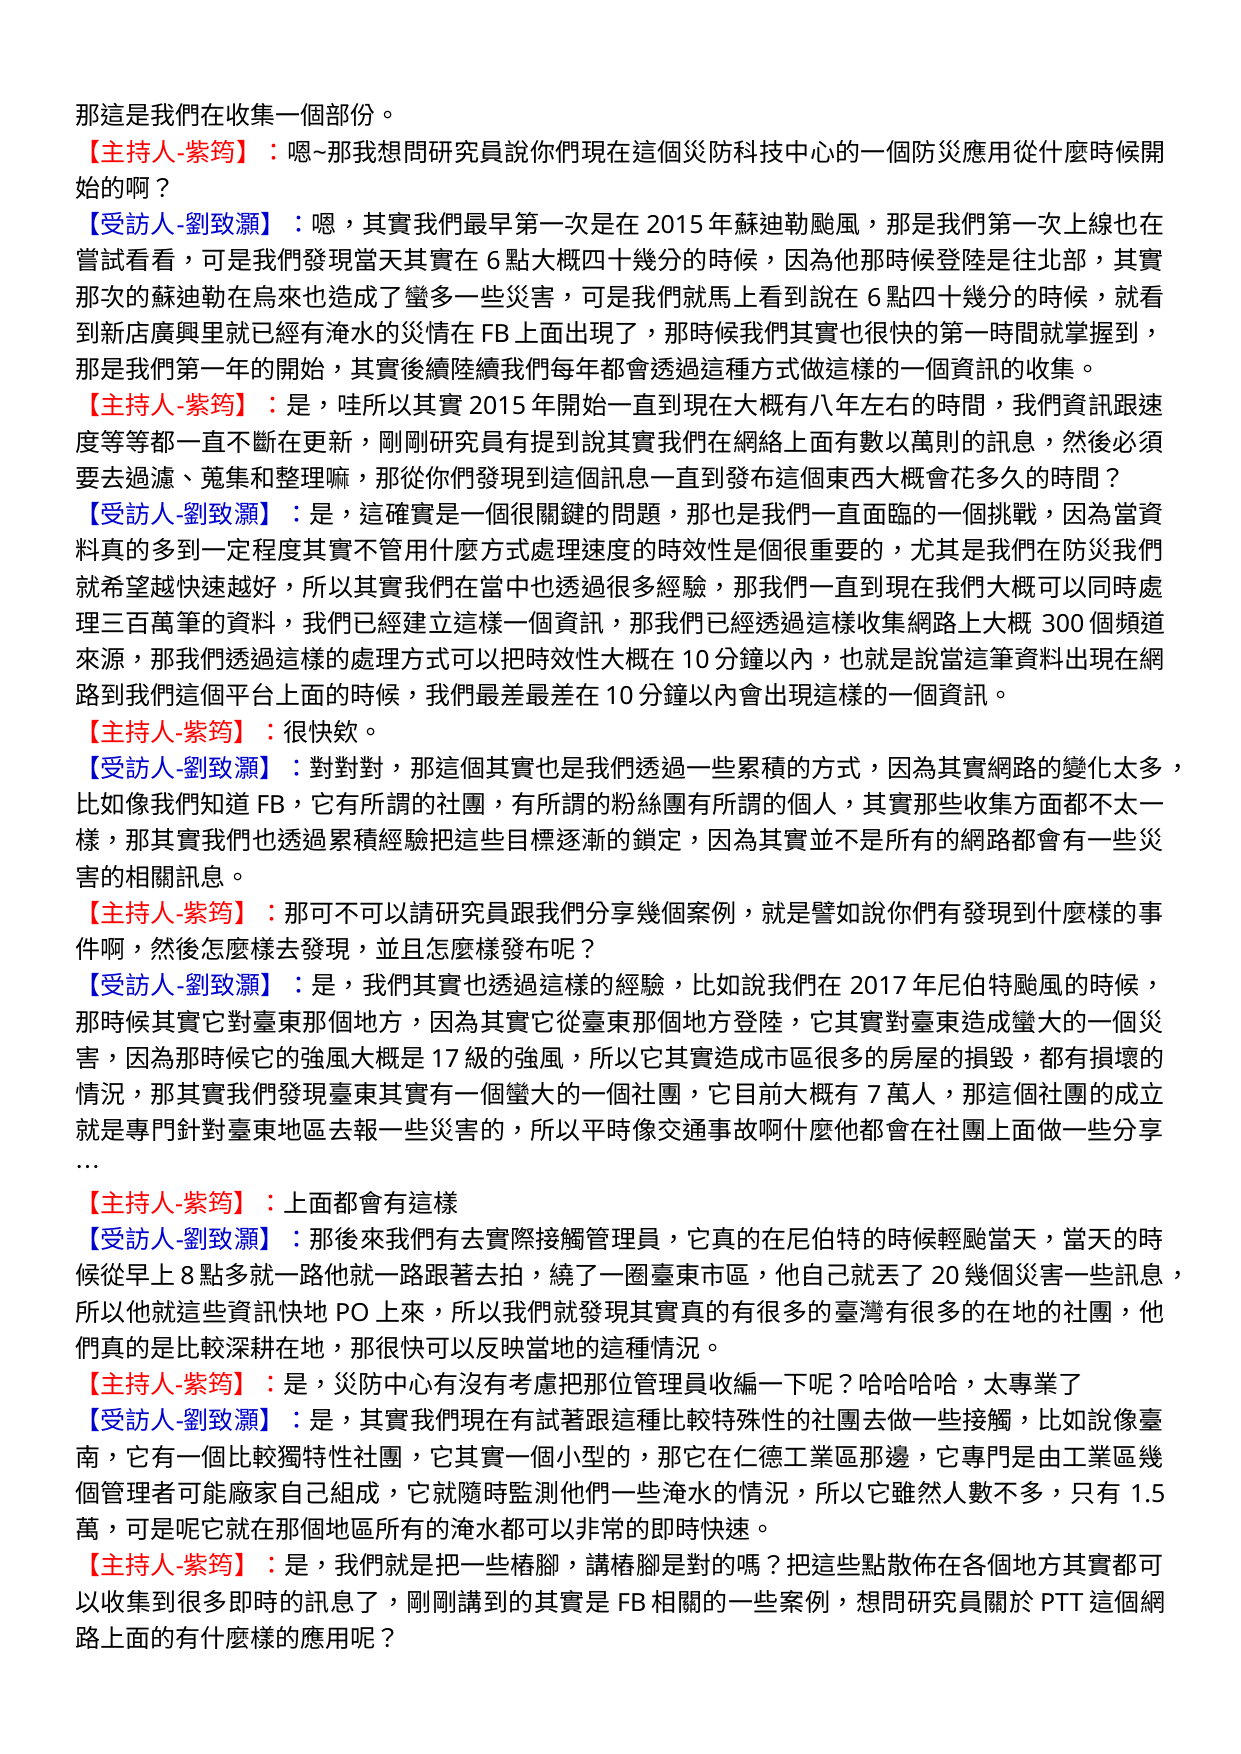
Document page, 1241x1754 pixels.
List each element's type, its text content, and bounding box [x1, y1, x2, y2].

text 【主持人-紫筠】：嗯~那我想問研究員說你們現在這個災防科技中心的一個防災應用從什麼時候開始的啊？ [75, 132, 1165, 204]
text 【主持人-紫筠】：很快欸。 [75, 712, 1165, 748]
text 【主持人-紫筠】：那可不可以請研究員跟我們分享幾個案例，就是譬如說你們有發現到什麼樣的事件啊，然後怎麼樣去發現，並且怎麼樣發布呢？ [75, 893, 1165, 966]
text 【受訪人-劉致灝】：那後來我們有去實際接觸管理員，它真的在尼伯特的時候輕颱當天，當天的時候從早上8點多就一路他就一路跟著去拍，繞了一圈臺東市區，他自己就丟了20幾個災害一些訊息，所以他就這些資訊快地PO上來，所以我們就發現其實真的有很多的臺灣有很多的在地的社團，他們真的是比較深耕在地，那很快可以反映當地的這種情況。 [75, 1219, 1165, 1364]
text 【受訪人-劉致灝】：是，其實我們現在有試著跟這種比較特殊性的社團去做一些接觸，比如說像臺南，它有一個比較獨特性社團，它其實一個小型的，那它在仁德工業區那邊，它專門是由工業區幾個管理者可能廠家自己組成，它就隨時監測他們一些淹水的情況，所以它雖然人數不多，只有1.5萬，可是呢它就在那個地區所有的淹水都可以非常的即時快速。 [75, 1401, 1165, 1546]
text 【受訪人-劉致灝】：是，這確實是一個很關鍵的問題，那也是我們一直面臨的一個挑戰，因為當資料真的多到一定程度其實不管用什麼方式處理速度的時效性是個很重要的，尤其是我們在防災我們就希望越快速越好，所以其實我們在當中也透過很多經驗，那我們一直到現在我們大概可以同時處理三百萬筆的資料，我們已經建立這樣一個資訊，那我們已經透過這樣收集網路上大概300個頻道來源，那我們透過這樣的處理方式可以把時效性大概在10分鐘以內，也就是說當這筆資料出現在網路到我們這個平台上面的時候，我們最差最差在10分鐘以內會出現這樣的一個資訊。 [75, 494, 1165, 712]
text 【受訪人-劉致灝】：嗯，其實我們最早第一次是在2015年蘇迪勒颱風，那是我們第一次上線也在嘗試看看，可是我們發現當天其實在6點大概四十幾分的時候，因為他那時候登陸是往北部，其實那次的蘇迪勒在烏來也造成了蠻多一些災害，可是我們就馬上看到說在6點四十幾分的時候，就看到新店廣興里就已經有淹水的災情在FB上面出現了，那時候我們其實也很快的第一時間就掌握到，那是我們第一年的開始，其實後續陸續我們每年都會透過這種方式做這樣的一個資訊的收集。 [75, 204, 1165, 386]
text 【主持人-紫筠】：是，哇所以其實2015年開始一直到現在大概有八年左右的時間，我們資訊跟速度等等都一直不斷在更新，剛剛研究員有提到說其實我們在網絡上面有數以萬則的訊息，然後必須要去過濾、蒐集和整理嘛，那從你們發現到這個訊息一直到發布這個東西大概會花多久的時間？ [75, 386, 1165, 494]
text 【受訪人-劉致灝】：對對對，那這個其實也是我們透過一些累積的方式，因為其實網路的變化太多，比如像我們知道FB，它有所謂的社團，有所謂的粉絲團有所謂的個人，其實那些收集方面都不太一樣，那其實我們也透過累積經驗把這些目標逐漸的鎖定，因為其實並不是所有的網路都會有一些災害的相關訊息。 [75, 748, 1165, 893]
text 【主持人-紫筠】：是，我們就是把一些樁腳，講樁腳是對的嗎？把這些點散佈在各個地方其實都可以收集到很多即時的訊息了，剛剛講到的其實是FB相關的一些案例，想問研究員關於PTT這個網路上面的有什麼樣的應用呢？ [75, 1546, 1165, 1654]
text 【受訪人-劉致灝】：是，其實我們剛上一段我們講到說，既然社群網路有這樣的一些好處跟優點之後，我們就想說那我有這些資訊管道我們如何把這納入到我們政府跟防災上的一些應用，那其實我們透過四個步驟，就是透過攀爬、過濾、定位、製圖，我們透過這四個步驟，其實我們目前也透過這樣方式，實際在應變作業的時候我們也使用這樣方式來作一個提供。那所謂攀爬其實就是說，我首先要知道，因為網路太百百種，太多的來源了，所以我透過一些攀爬技術我要先把資料收集起來，所以我要透過一些這種技術去收集，那但是我蒐集了成千上萬資料，我不可能什麼資料都用人的方式去看，所以我要用一些科技的方式，去做一些過濾，所以其實我們在這個地方我們也有研發一些過濾，所以那不管是用文本探勘，用文字的方式，比如說透過一些關鍵字啊，或是一些地址定位的方式，我們很快速的把這些字先去做第一步的過濾，那過濾完之後我們大概可以找出一些跟災害相關的一些資訊來，那這些資訊我們去看他說有一些真的是可能是談到，像剛剛我們前面提到的地震文，可能他真的沒有受到一些災害，他可能在反映他一些感受，可是有一些是真實反應災害的事件，那我們就透過這種資訊就要透過去定位，也就是說，我們要知道他發生在那些地方，定位的時候我們會放在我們的地圖上面，那這些地圖彙整之後我們就可以製作成一個即時的社群的災害的地圖，那這些資訊可以提供給指揮官做些參考，那這就是我們從社群網路上透過這四個步驟呢可以有效去收集，到底哪些地方在，比如說現在颱風來了，在登陸的時候哪些地方有像一些災害的類型，那我們就可以反饋給中央應變中心，然後也可以讓地方政府去知道，那他就可以比較快速知道去做因應，那這是我們在收集一個部份。 [75, 96, 1165, 132]
text 【主持人-紫筠】：上面都會有這樣 [75, 1183, 1165, 1219]
text 【受訪人-劉致灝】：是，我們其實也透過這樣的經驗，比如說我們在 2017年尼伯特颱風的時候，那時候其實它對臺東那個地方，因為其實它從臺東那個地方登陸，它其實對臺東造成蠻大的一個災害，因為那時候它的強風大概是17級的強風，所以它其實造成市區很多的房屋的損毀，都有損壞的情況，那其實我們發現臺東其實有一個蠻大的一個社團，它目前大概有7萬人，那這個社團的成立就是專門針對臺東地區去報一些災害的，所以平時像交通事故啊什麼他都會在社團上面做一些分享… [75, 966, 1165, 1183]
text 【主持人-紫筠】：是，災防中心有沒有考慮把那位管理員收編一下呢？哈哈哈哈，太專業了 [75, 1364, 1165, 1401]
